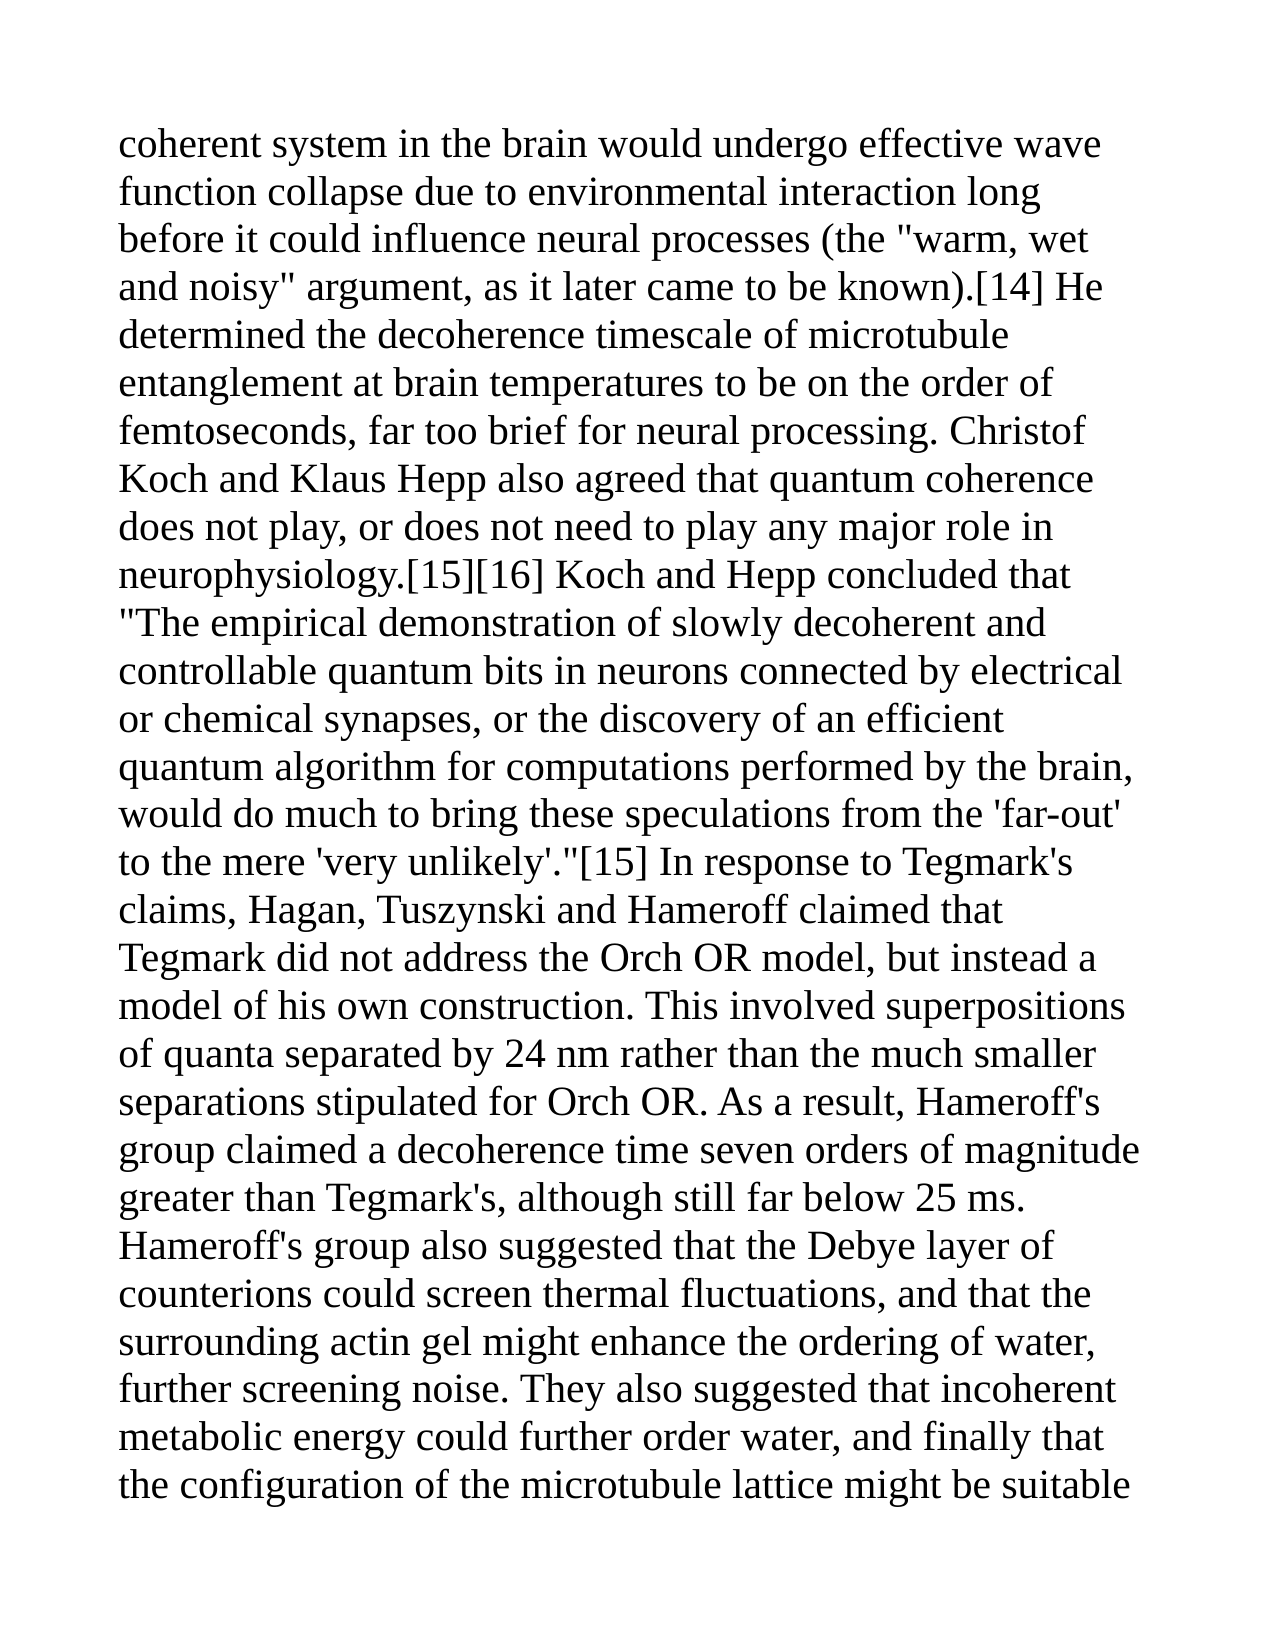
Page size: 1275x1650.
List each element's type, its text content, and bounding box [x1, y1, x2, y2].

text coherent system in the brain would undergo effective wave function collapse due to environmental interaction long before it could influence neural processes (the "warm, wet and noisy" argument, as it later came to be known).[14] He determined the decoherence timescale of microtubule entanglement at brain temperatures to be on the order of femtoseconds, far too brief for neural processing. Christof Koch and Klaus Hepp also agreed that quantum coherence does not play, or does not need to play any major role in neurophysiology.[15][16] Koch and Hepp concluded that "The empirical demonstration of slowly decoherent and controllable quantum bits in neurons connected by electrical or chemical synapses, or the discovery of an efficient quantum algorithm for computations performed by the brain, would do much to bring these speculations from the 'far-out' to the mere 'very unlikely'."[15] In response to Tegmark's claims, Hagan, Tuszynski and Hameroff claimed that Tegmark did not address the Orch OR model, but instead a model of his own construction. This involved superpositions of quanta separated by 24 nm rather than the much smaller separations stipulated for Orch OR. As a result, Hameroff's group claimed a decoherence time seven orders of magnitude greater than Tegmark's, although still far below 25 ms. Hameroff's group also suggested that the Debye layer of counterions could screen thermal fluctuations, and that the surrounding actin gel might enhance the ordering of water, further screening noise. They also suggested that incoherent metabolic energy could further order water, and finally that the configuration of the microtubule lattice might be suitable [118, 118, 1157, 1508]
